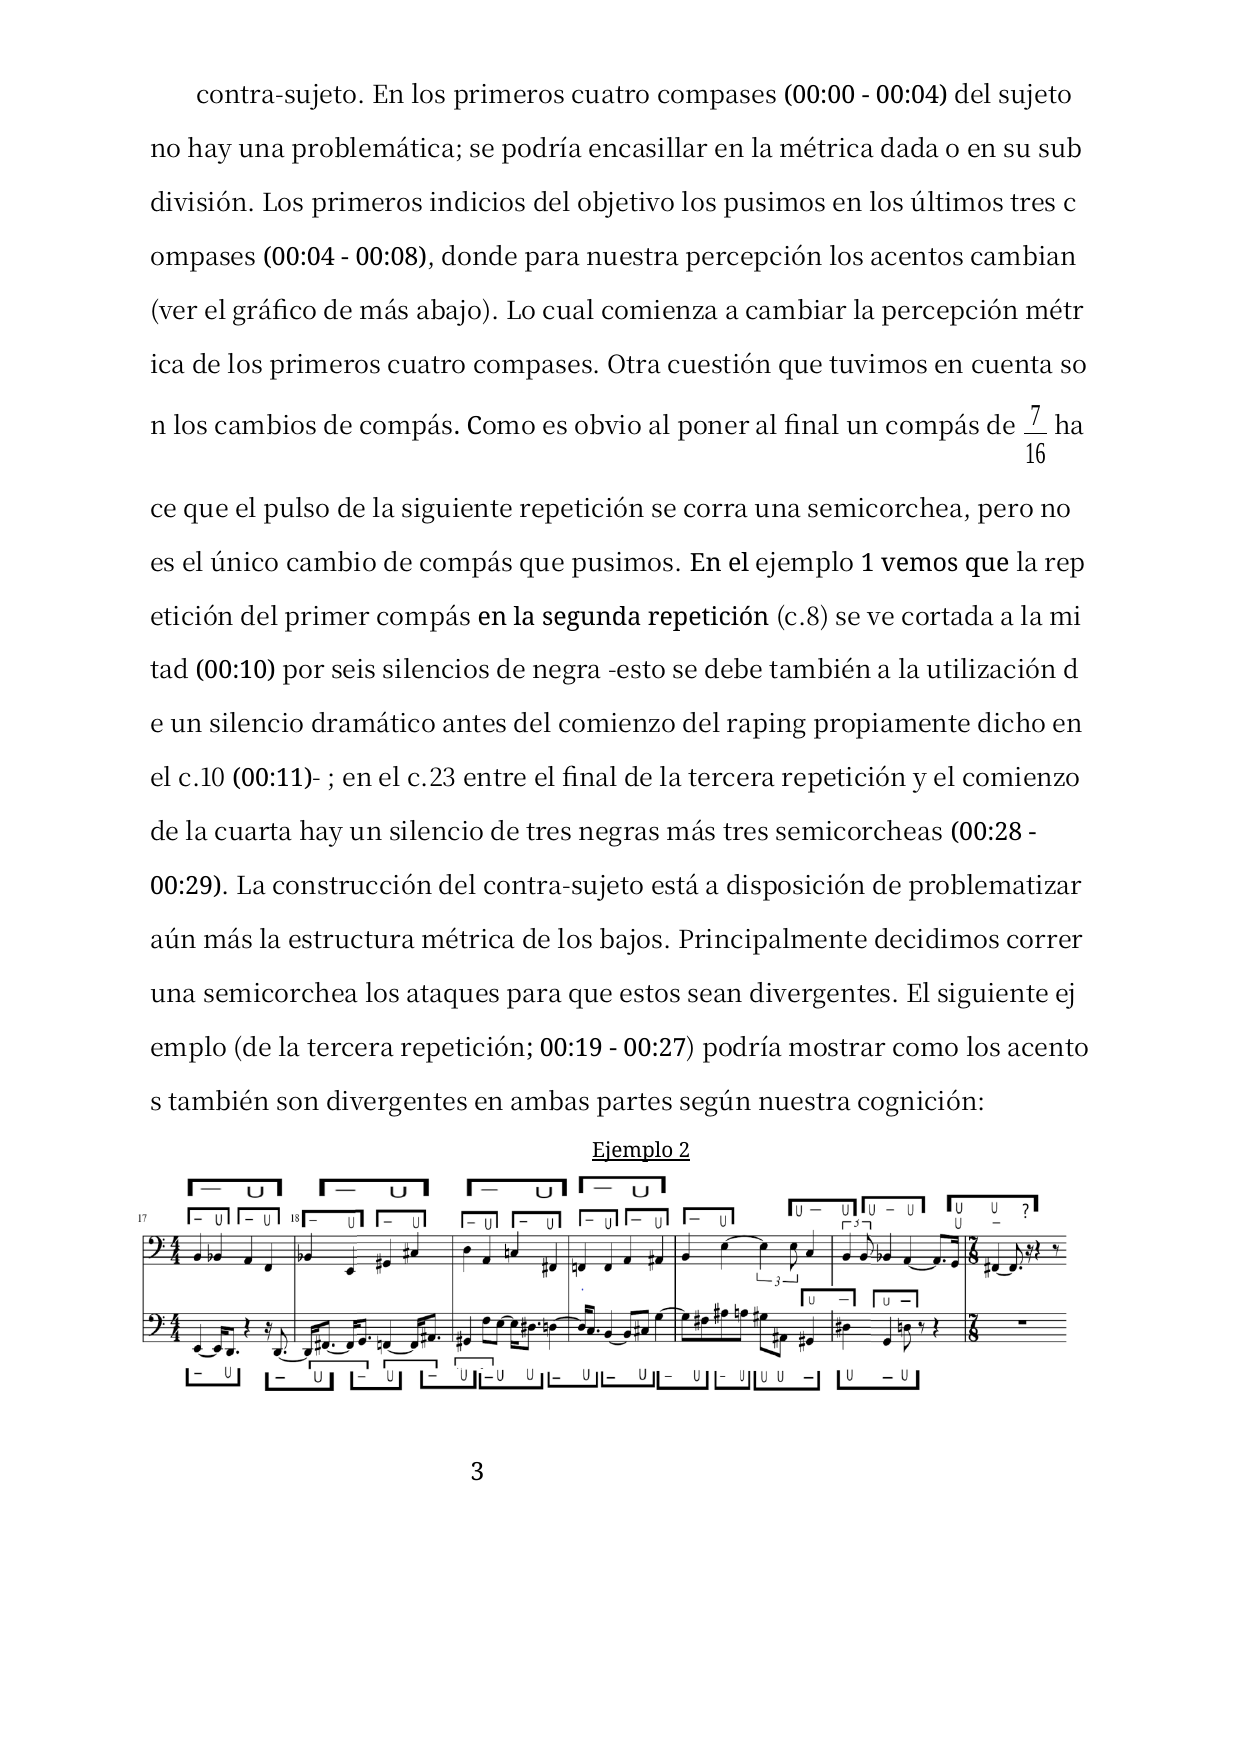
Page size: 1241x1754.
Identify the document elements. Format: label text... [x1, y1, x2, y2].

text Ejemplo 2 [150, 1135, 1090, 1164]
text contra-sujeto. En los primeros cuatro compases (00:00 - 00:04) del sujeto no hay una problemática; se podría encasillar en la métrica dada o en su subdivisión. Los primeros indicios del objetivo los pusimos en los últimos tres compases (00:04 - 00:08), donde para nuestra percepción los acentos cambian (ver el gráfico de más abajo). Lo cual comienza a cambiar la percepción métrica de los primeros cuatro compases. Otra cuestión que tuvimos en cuenta son los cambios de compás. Como es obvio al poner al final un compás de hace que el pulso de la siguiente repetición se corra una semicorchea, pero no es el único cambio de compás que pusimos. En el ejemplo 1 vemos que la repetición del primer compás en la segunda repetición (c.8) se ve cortada a la mitad (00:10) por seis silencios de negra -esto se debe también a la utilización de un silencio dramático antes del comienzo del raping propiamente dicho en el c.10 (00:11)- ; en el c.23 entre el final de la tercera repetición y el comienzo de la cuarta hay un silencio de tres negras más tres semicorcheas (00:28 - 00:29). La construcción del contra-sujeto está a disposición de problematizar aún más la estructura métrica de los bajos. Principalmente decidimos correr una semicorchea los ataques para que estos sean divergentes. El siguiente ejemplo (de la tercera repetición; 00:19 - 00:27) podría mostrar como los acentos también son divergentes en ambas partes según nuestra cognición: [150, 75, 1090, 1117]
